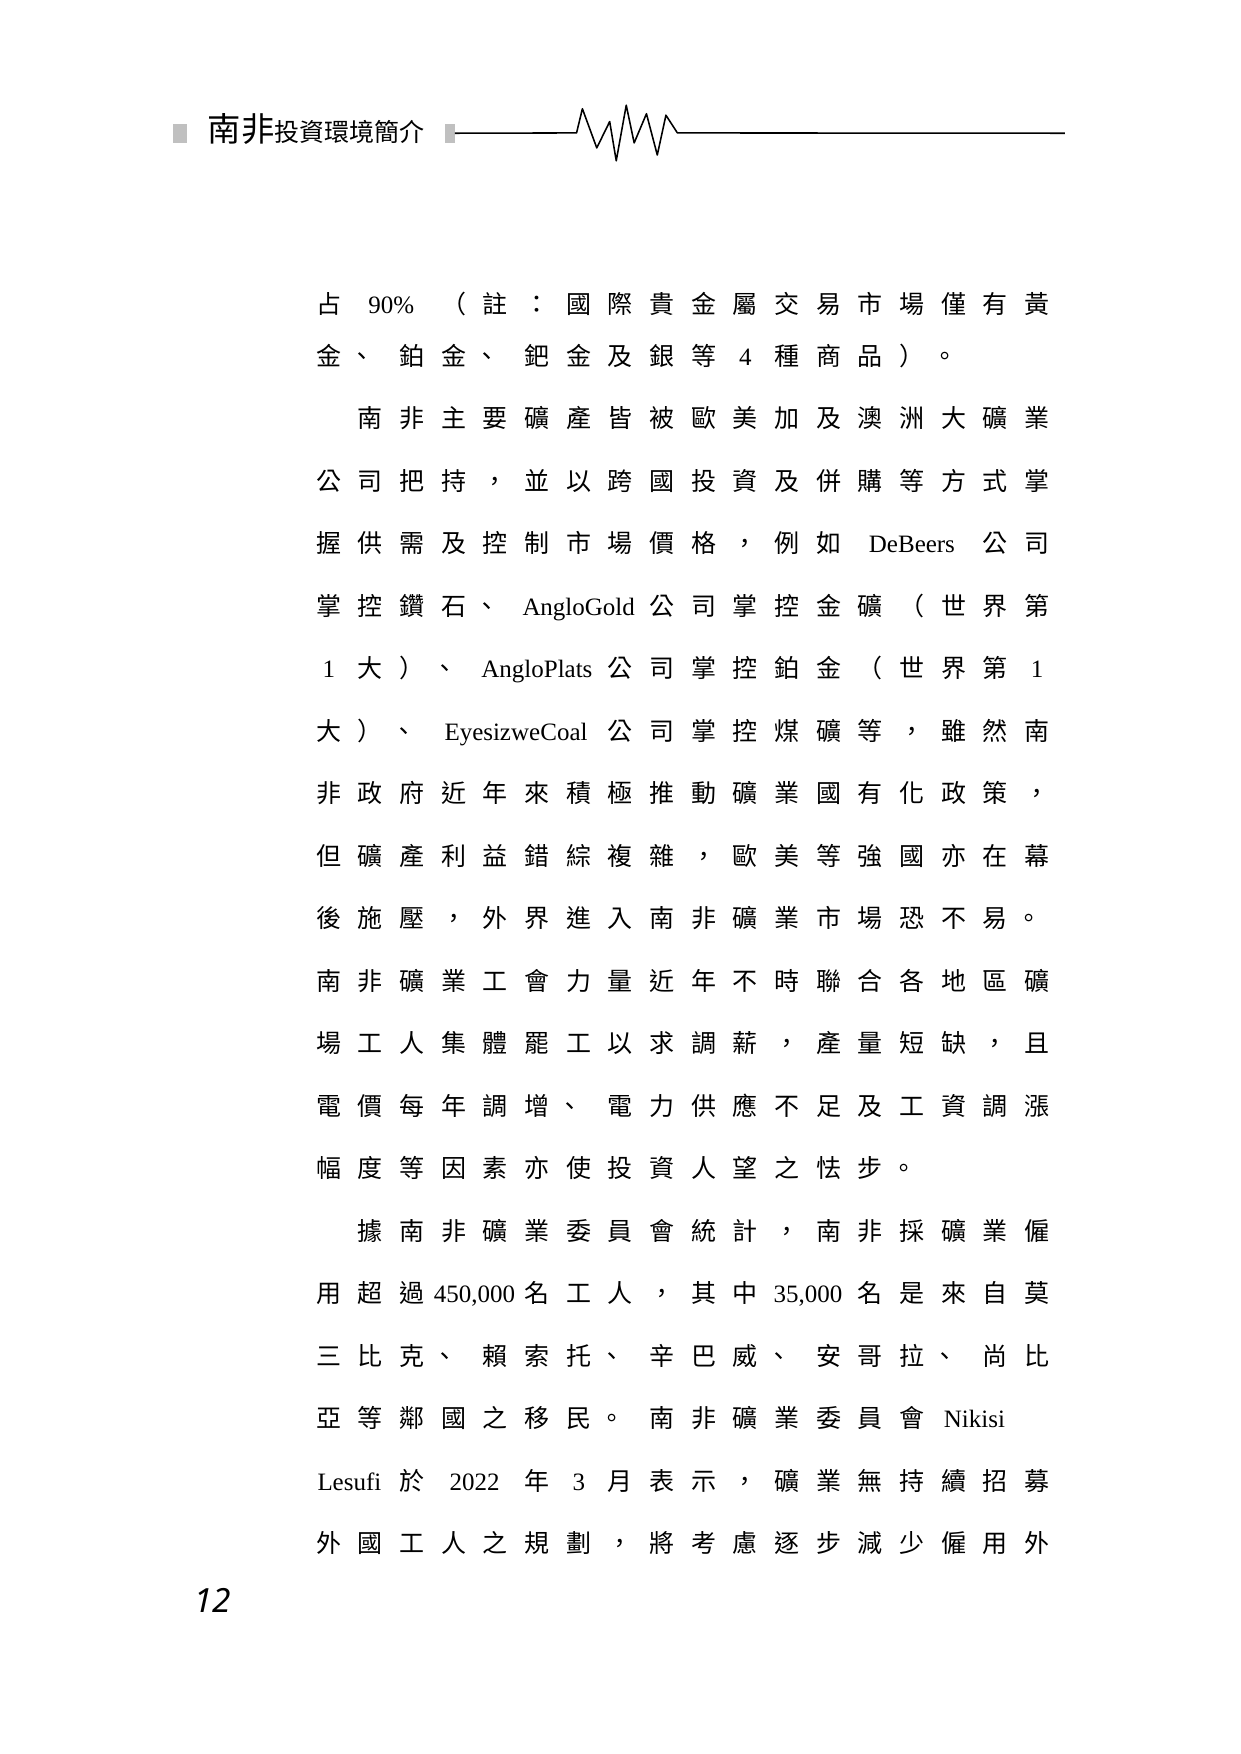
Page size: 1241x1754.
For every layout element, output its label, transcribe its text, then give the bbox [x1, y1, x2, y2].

text 據南非礦業委員會統計，南非採礦業僱用超過450,000名工人，其中35,000名是來自莫三比克、賴索托、辛巴威、安哥拉、尚比亞等鄰國之移民。南非礦業委員會Nikisi Lesufi於2022年3月表示，礦業無持續招募外國工人之規劃，將考慮逐步減少僱用外 [281, 1188, 1058, 1563]
text 南非主要礦產皆被歐美加及澳洲大礦業公司把持，並以跨國投資及併購等方式掌握供需及控制市場價格，例如DeBeers公司掌控鑽石、AngloGold公司掌控金礦（世界第1大）、AngloPlats公司掌控鉑金（世界第1大）、EyesizweCoal公司掌控煤礦等，雖然南非政府近年來積極推動礦業國有化政策，但礦產利益錯綜複雜，歐美等強國亦在幕後施壓，外界進入南非礦業市場恐不易。南非礦業工會力量近年不時聯合各地區礦場工人集體罷工以求調薪，產量短缺，且電價每年調增、電力供應不足及工資調漲幅度等因素亦使投資人望之怯步。 [281, 375, 1058, 1188]
text 占90%（註：國際貴金屬交易市場僅有黃金、鉑金、鈀金及銀等4種商品）。 [281, 250, 1058, 375]
